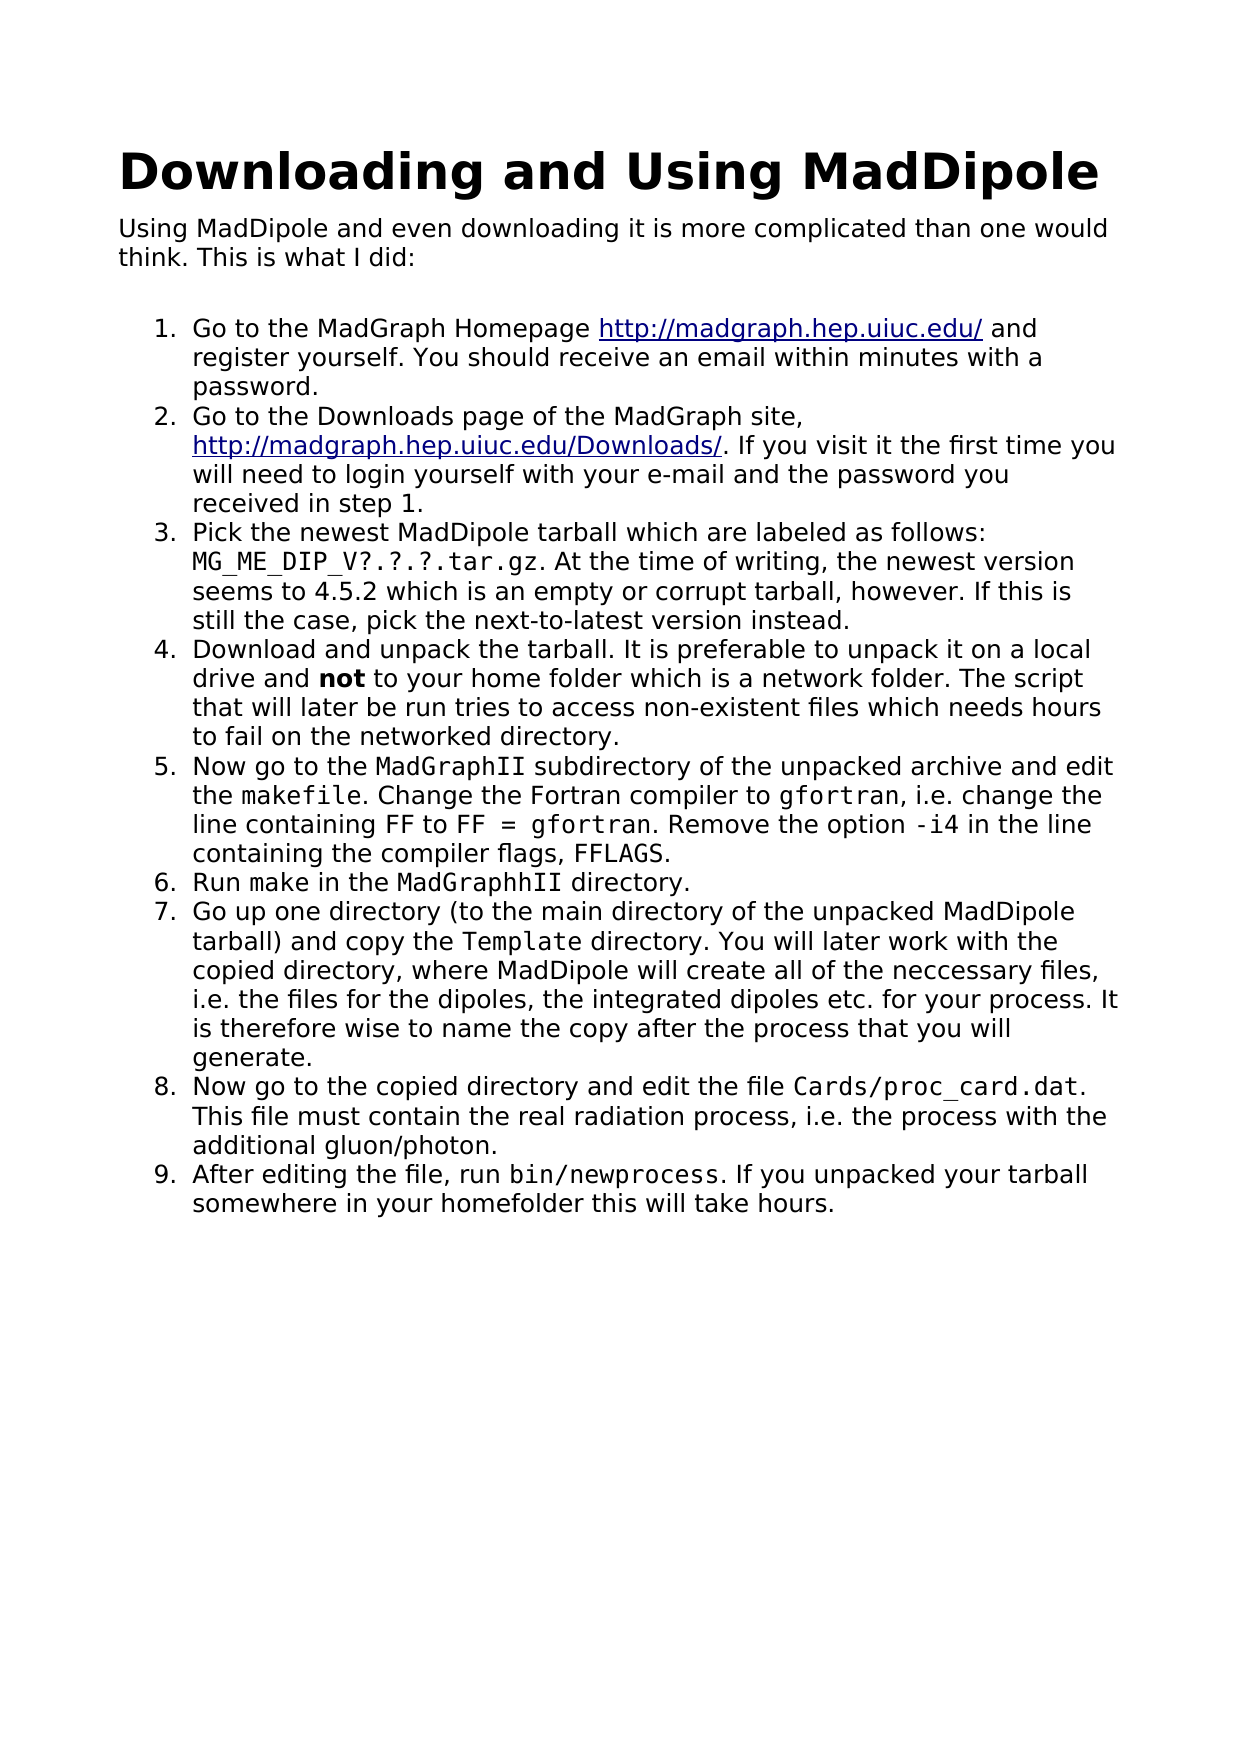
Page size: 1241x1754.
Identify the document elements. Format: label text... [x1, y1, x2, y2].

list Pick the newest MadDipole tarball which are labeled as follows: MG_ME_DIP_V?.?.?.tar.gz. At the time of writing, the newest version seems to 4.5.2 which is an empty or corrupt tarball, however. If this is still the case, pick the next-to-latest version instead. [177, 518, 1122, 635]
list Download and unpack the tarball. It is preferable to unpack it on a local drive and not to your home folder which is a network folder. The script that will later be run tries to access non-existent files which needs hours to fail on the networked directory. [177, 635, 1122, 752]
list Now go to the copied directory and edit the file Cards/proc_card.dat. This file must contain the real radiation process, i.e. the process with the additional gluon/photon. [177, 1072, 1122, 1160]
list Go to the MadGraph Homepage http://madgraph.hep.uiuc.edu/ and register yourself. You should receive an email within minutes with a password. [177, 314, 1122, 402]
list Go up one directory (to the main directory of the unpacked MadDipole tarball) and copy the Template directory. You will later work with the copied directory, where MadDipole will create all of the neccessary files, i.e. the files for the dipoles, the integrated dipoles etc. for your process. It is therefore wise to name the copy after the process that you will generate. [177, 897, 1122, 1072]
list Run make in the MadGraphhII directory. [177, 868, 1122, 897]
text Using MadDipole and even downloading it is more complicated than one would think. This is what I did: [118, 214, 1122, 272]
subtitle Downloading and Using MadDipole [118, 143, 1122, 201]
list After editing the file, run bin/newprocess. If you unpacked your tarball somewhere in your homefolder this will take hours. [177, 1160, 1122, 1218]
list Now go to the MadGraphII subdirectory of the unpacked archive and edit the makefile. Change the Fortran compiler to gfortran, i.e. change the line containing FF to FF = gfortran. Remove the option -i4 in the line containing the compiler flags, FFLAGS. [177, 752, 1122, 868]
list Go to the Downloads page of the MadGraph site, http://madgraph.hep.uiuc.edu/Downloads/. If you visit it the first time you will need to login yourself with your e-mail and the password you received in step 1. [177, 402, 1122, 518]
